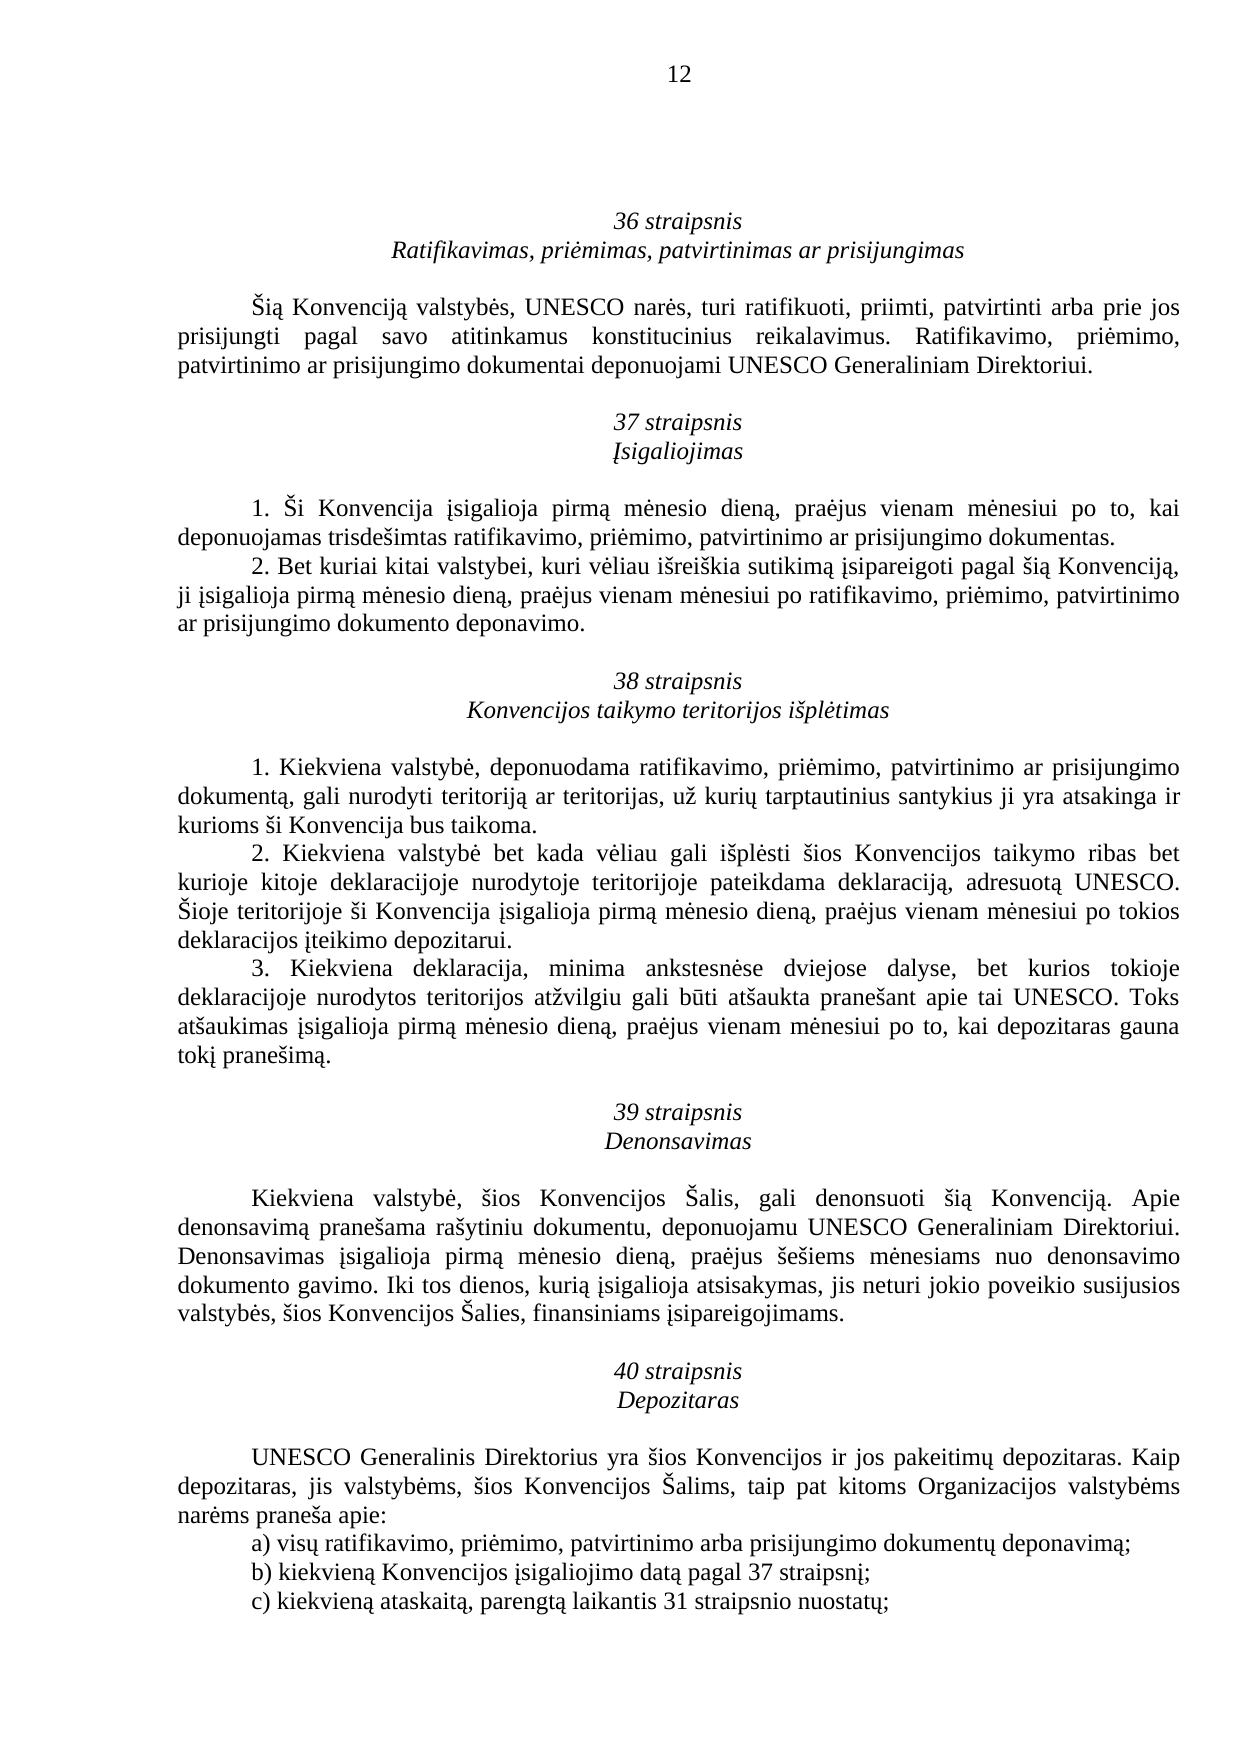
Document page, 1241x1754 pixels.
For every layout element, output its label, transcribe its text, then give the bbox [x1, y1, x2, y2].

text 3. Kiekviena deklaracija, minima ankstesnėse dviejose dalyse, bet kurios tokioje deklaracijoje nurodytos teritorijos atžvilgiu gali būti atšaukta pranešant apie tai UNESCO. Toks atšaukimas įsigalioja pirmą mėnesio dieną, praėjus vienam mėnesiui po to, kai depozitaras gauna tokį pranešimą. [177, 953, 1181, 1068]
text 36 straipsnis [177, 206, 1181, 235]
text a) visų ratifikavimo, priėmimo, patvirtinimo arba prisijungimo dokumentų deponavimą; [177, 1528, 1181, 1557]
text 2. Kiekviena valstybė bet kada vėliau gali išplėsti šios Konvencijos taikymo ribas bet kurioje kitoje deklaracijoje nurodytoje teritorijoje pateikdama deklaraciją, adresuotą UNESCO. Šioje teritorijoje ši Konvencija įsigalioja pirmą mėnesio dieną, praėjus vienam mėnesiui po tokios deklaracijos įteikimo depozitarui. [177, 838, 1181, 953]
text Denonsavimas [177, 1126, 1181, 1155]
text 38 straipsnis [177, 666, 1181, 695]
text 1. Ši Konvencija įsigalioja pirmą mėnesio dieną, praėjus vienam mėnesiui po to, kai deponuojamas trisdešimtas ratifikavimo, priėmimo, patvirtinimo ar prisijungimo dokumentas. [177, 493, 1181, 551]
text 2. Bet kuriai kitai valstybei, kuri vėliau išreiškia sutikimą įsipareigoti pagal šią Konvenciją, ji įsigalioja pirmą mėnesio dieną, praėjus vienam mėnesiui po ratifikavimo, priėmimo, patvirtinimo ar prisijungimo dokumento deponavimo. [177, 551, 1181, 637]
text 39 straipsnis [177, 1097, 1181, 1126]
text UNESCO Generalinis Direktorius yra šios Konvencijos ir jos pakeitimų depozitaras. Kaip depozitaras, jis valstybėms, šios Konvencijos Šalims, taip pat kitoms Organizacijos valstybėms narėms praneša apie: [177, 1442, 1181, 1528]
text c) kiekvieną ataskaitą, parengtą laikantis 31 straipsnio nuostatų; [177, 1586, 1181, 1615]
text Šią Konvenciją valstybės, UNESCO narės, turi ratifikuoti, priimti, patvirtinti arba prie jos prisijungti pagal savo atitinkamus konstitucinius reikalavimus. Ratifikavimo, priėmimo, patvirtinimo ar prisijungimo dokumentai deponuojami UNESCO Generaliniam Direktoriui. [177, 292, 1181, 378]
text 1. Kiekviena valstybė, deponuodama ratifikavimo, priėmimo, patvirtinimo ar prisijungimo dokumentą, gali nurodyti teritoriją ar teritorijas, už kurių tarptautinius santykius ji yra atsakinga ir kurioms ši Konvencija bus taikoma. [177, 752, 1181, 838]
text 40 straipsnis [177, 1356, 1181, 1385]
text Konvencijos taikymo teritorijos išplėtimas [177, 695, 1181, 723]
text 37 straipsnis [177, 407, 1181, 436]
text Įsigaliojimas [177, 436, 1181, 465]
text b) kiekvieną Konvencijos įsigaliojimo datą pagal 37 straipsnį; [177, 1557, 1181, 1586]
text Kiekviena valstybė, šios Konvencijos Šalis, gali denonsuoti šią Konvenciją. Apie denonsavimą pranešama rašytiniu dokumentu, deponuojamu UNESCO Generaliniam Direktoriui. Denonsavimas įsigalioja pirmą mėnesio dieną, praėjus šešiems mėnesiams nuo denonsavimo dokumento gavimo. Iki tos dienos, kurią įsigalioja atsisakymas, jis neturi jokio poveikio susijusios valstybės, šios Konvencijos Šalies, finansiniams įsipareigojimams. [177, 1183, 1181, 1327]
text Depozitaras [177, 1385, 1181, 1413]
text Ratifikavimas, priėmimas, patvirtinimas ar prisijungimas [177, 235, 1181, 263]
